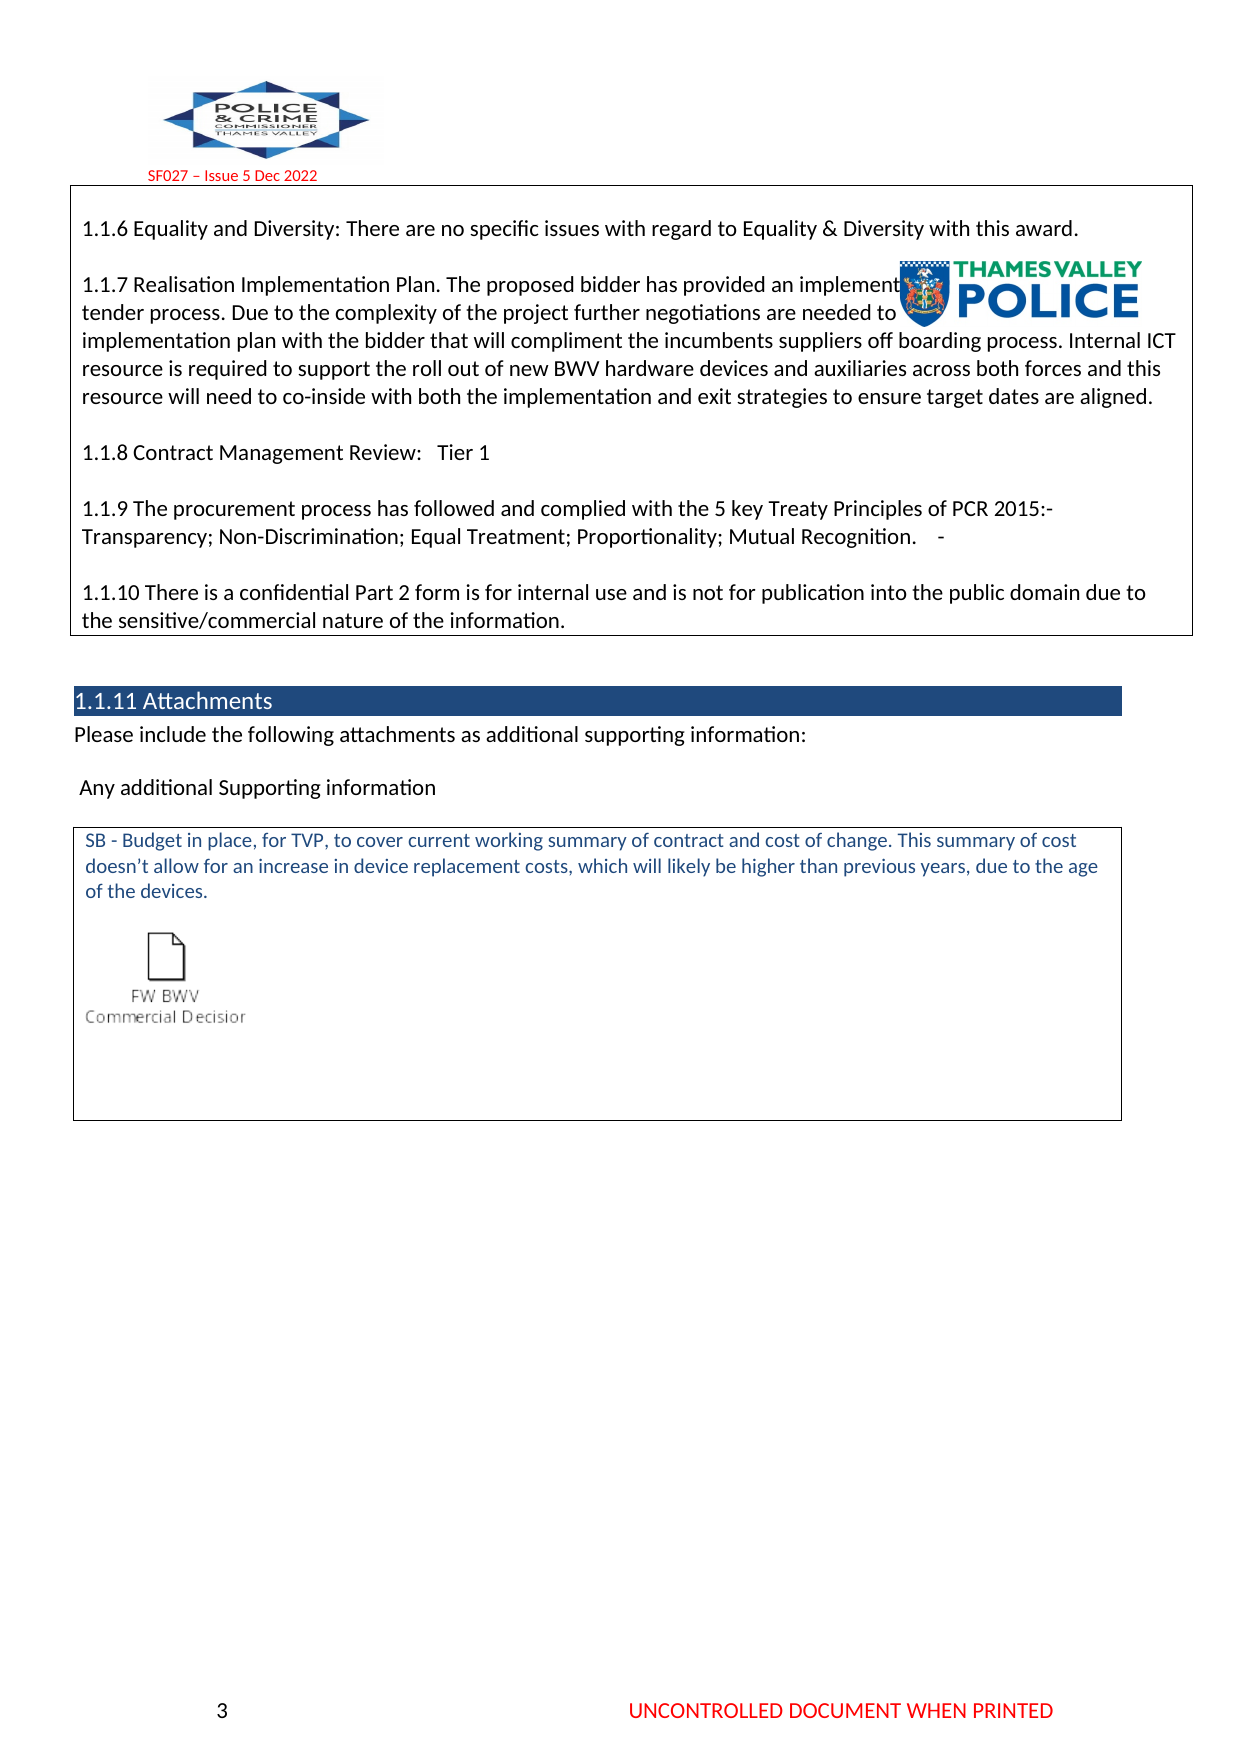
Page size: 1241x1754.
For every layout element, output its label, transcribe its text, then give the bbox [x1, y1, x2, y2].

table_cell 1.1.6 Equality and Diversity: There are no specific issues with regard to Equality & Diversity with this award. 1.1.7 Realisation Implementation Plan. The proposed bidder has provided an implementation plan as part of the tender process. Due to the complexity of the project further negotiations are needed to agree a formal implementation plan with the bidder that will compliment the incumbents suppliers off boarding process. Internal ICT resource is required to support the roll out of new BWV hardware devices and auxiliaries across both forces and this resource will need to co-inside with both the implementation and exit strategies to ensure target dates are aligned. 1.1.8 Contract Management Review: Tier 1 1.1.9 The procurement process has followed and complied with the 5 key Treaty Principles of PCR 2015:- Transparency; Non-Discrimination; Equal Treatment; Proportionality; Mutual Recognition. - 1.1.10 There is a confidential Part 2 form is for internal use and is not for publication into the public domain due to the sensitive/commercial nature of the information. [71, 186, 1192, 634]
subtitle 1.1.11 Attachments [74, 686, 1122, 716]
text Please include the following attachments as additional supporting information: [74, 721, 1122, 748]
table_header SB - Budget in place, for TVP, to cover current working summary of contract and cost of change. This summary of cost doesn’t allow for an increase in device replacement costs, which will likely be higher than previous years, due to the age of the devices. [74, 828, 1121, 1120]
text Any additional Supporting information 1.1.12 FINANCIAL IMPLICATIONS [74, 773, 1122, 802]
